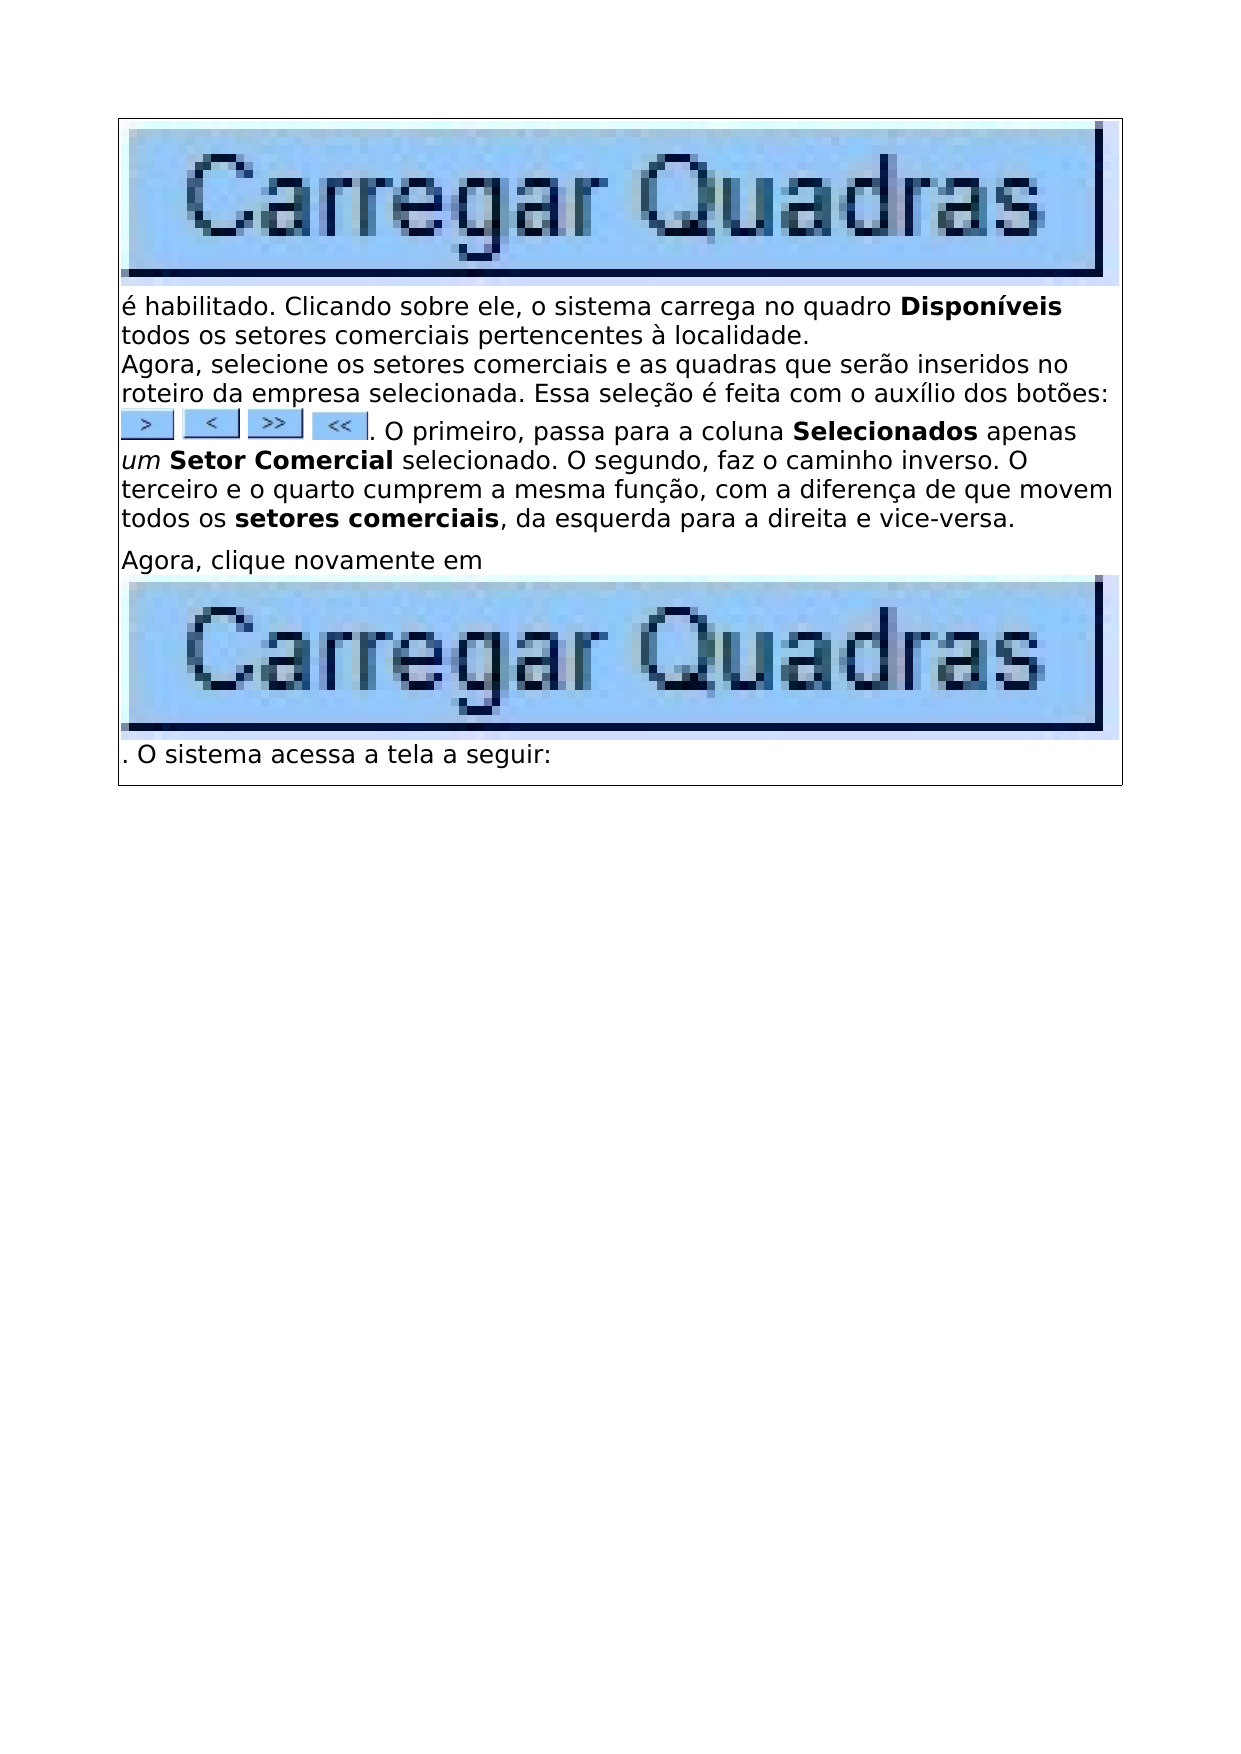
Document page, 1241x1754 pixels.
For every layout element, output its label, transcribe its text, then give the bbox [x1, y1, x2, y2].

picture [312, 411, 369, 440]
picture [121, 575, 1120, 740]
picture [121, 121, 1120, 286]
picture [121, 408, 175, 440]
picture [182, 408, 240, 440]
picture [247, 408, 304, 440]
table_header é habilitado. Clicando sobre ele, o sistema carrega no quadro Disponíveis todos os setores comerciais pertencentes à localidade. Agora, selecione os setores comerciais e as quadras que serão inseridos no roteiro da empresa selecionada. Essa seleção é feita com o auxílio dos botões: . O primeiro, passa para a coluna Selecionados apenas um Setor Comercial selecionado. O segundo, faz o caminho inverso. O terceiro e o quarto cumprem a mesma função, com a diferença de que movem todos os setores comerciais, da esquerda para a direita e vice-versa. Agora, clique novamente em . O sistema acessa a tela a seguir: [119, 119, 1122, 784]
